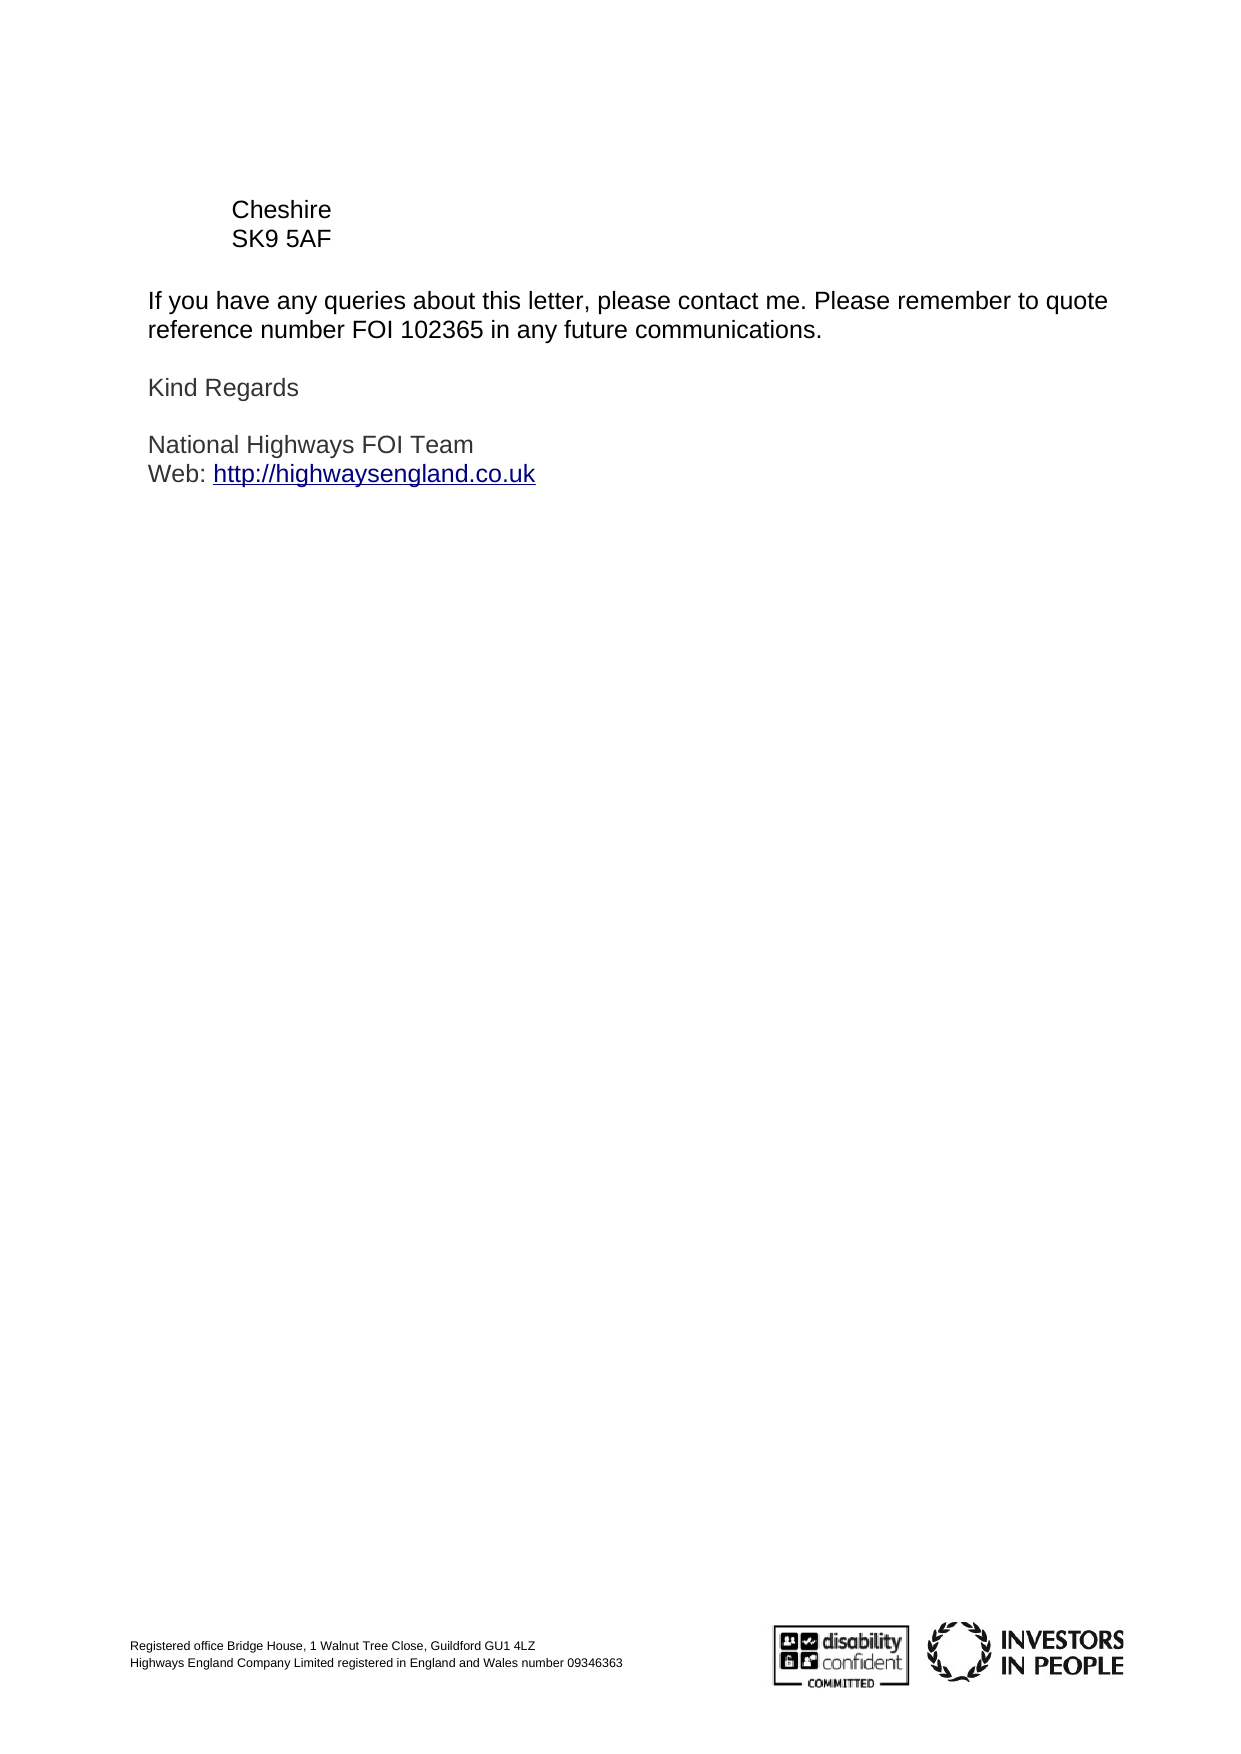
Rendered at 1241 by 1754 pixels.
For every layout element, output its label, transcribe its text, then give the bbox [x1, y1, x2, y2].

text Kind Regards [148, 373, 1122, 401]
text If you have any queries about this letter, please contact me. Please remember to quote reference number FOI 102365 in any future communications. [148, 286, 1122, 344]
text SK9 5AF [148, 224, 1122, 253]
text Cheshire [148, 195, 1122, 224]
text National Highways FOI Team Web: http://highwaysengland.co.uk [148, 401, 1122, 488]
